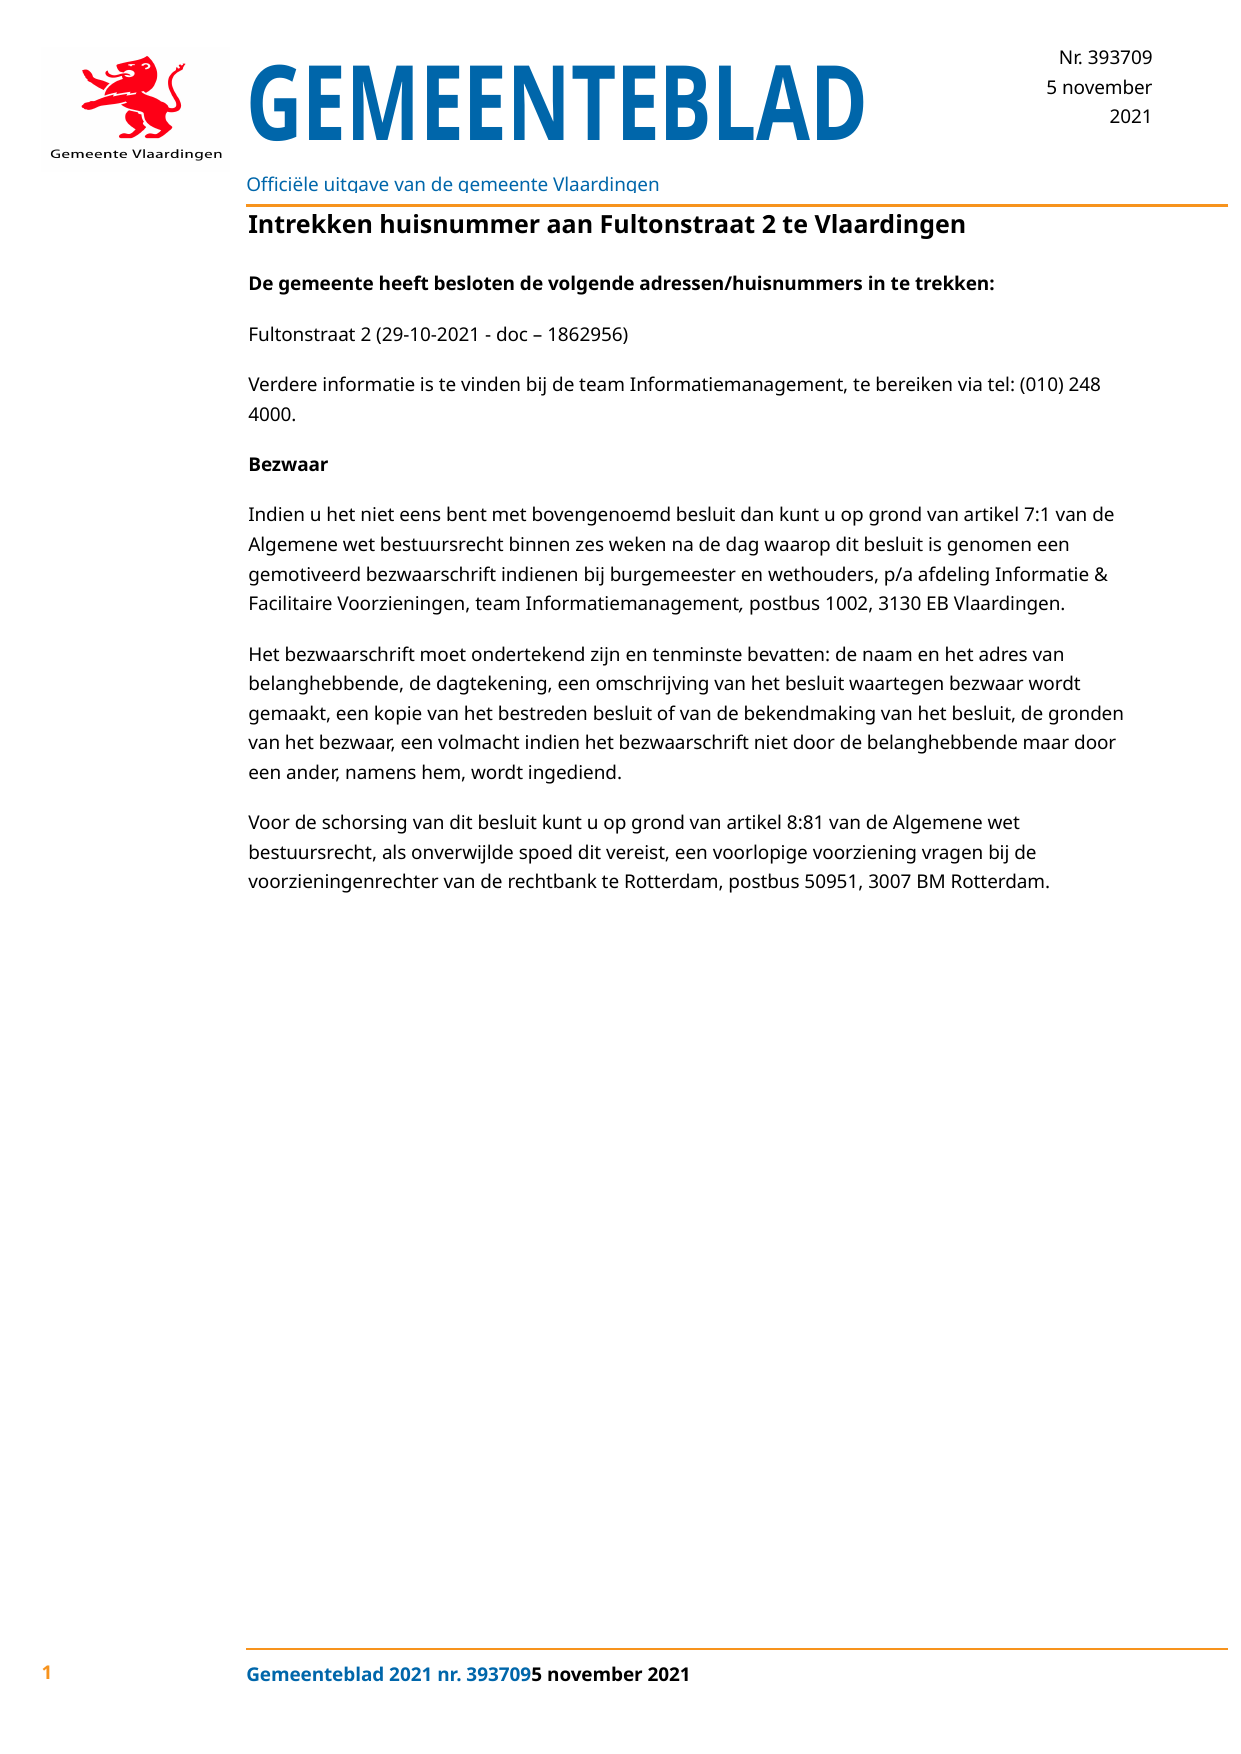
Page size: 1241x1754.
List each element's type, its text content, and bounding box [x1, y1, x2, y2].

text Indien u het niet eens bent met bovengenoemd besluit dan kunt u op grond van artikel 7:1 van de Algemene wet bestuursrecht binnen zes weken na de dag waarop dit besluit is genomen een gemotiveerd bezwaarschrift indienen bij burgemeester en wethouders, p/a afdeling Informatie & Facilitaire Voorzieningen, team Informatiemanagement, postbus 1002, 3130 EB Vlaardingen. [248, 502, 1152, 616]
text Fultonstraat 2 (29-10-2021 - doc – 1862956) [248, 321, 1152, 346]
text Voor de schorsing van dit besluit kunt u op grond van artikel 8:81 van de Algemene wet bestuursrecht, als onverwijlde spoed dit vereist, een voorlopige voorziening vragen bij de voorzieningenrechter van de rechtbank te Rotterdam, postbus 50951, 3007 BM Rotterdam. [248, 809, 1152, 894]
text Het bezwaarschrift moet ondertekend zijn en tenminste bevatten: de naam en het adres van belanghebbende, de dagtekening, een omschrijving van het besluit waartegen bezwaar wordt gemaakt, een kopie van het bestreden besluit of van de bekendmaking van het besluit, de gronden van het bezwaar, een volmacht indien het bezwaarschrift niet door de belanghebbende maar door een ander, namens hem, wordt ingediend. [248, 641, 1152, 785]
text De gemeente heeft besloten de volgende adressen/huisnummers in te trekken: [248, 270, 1152, 296]
text Verdere informatie is te vinden bij de team Informatiemanagement, te bereiken via tel: (010) 248 4000. [248, 371, 1152, 426]
text Intrekken huisnummer aan Fultonstraat 2 te Vlaardingen [248, 207, 1152, 241]
picture [41, 47, 231, 172]
text Bezwaar [248, 451, 1152, 477]
